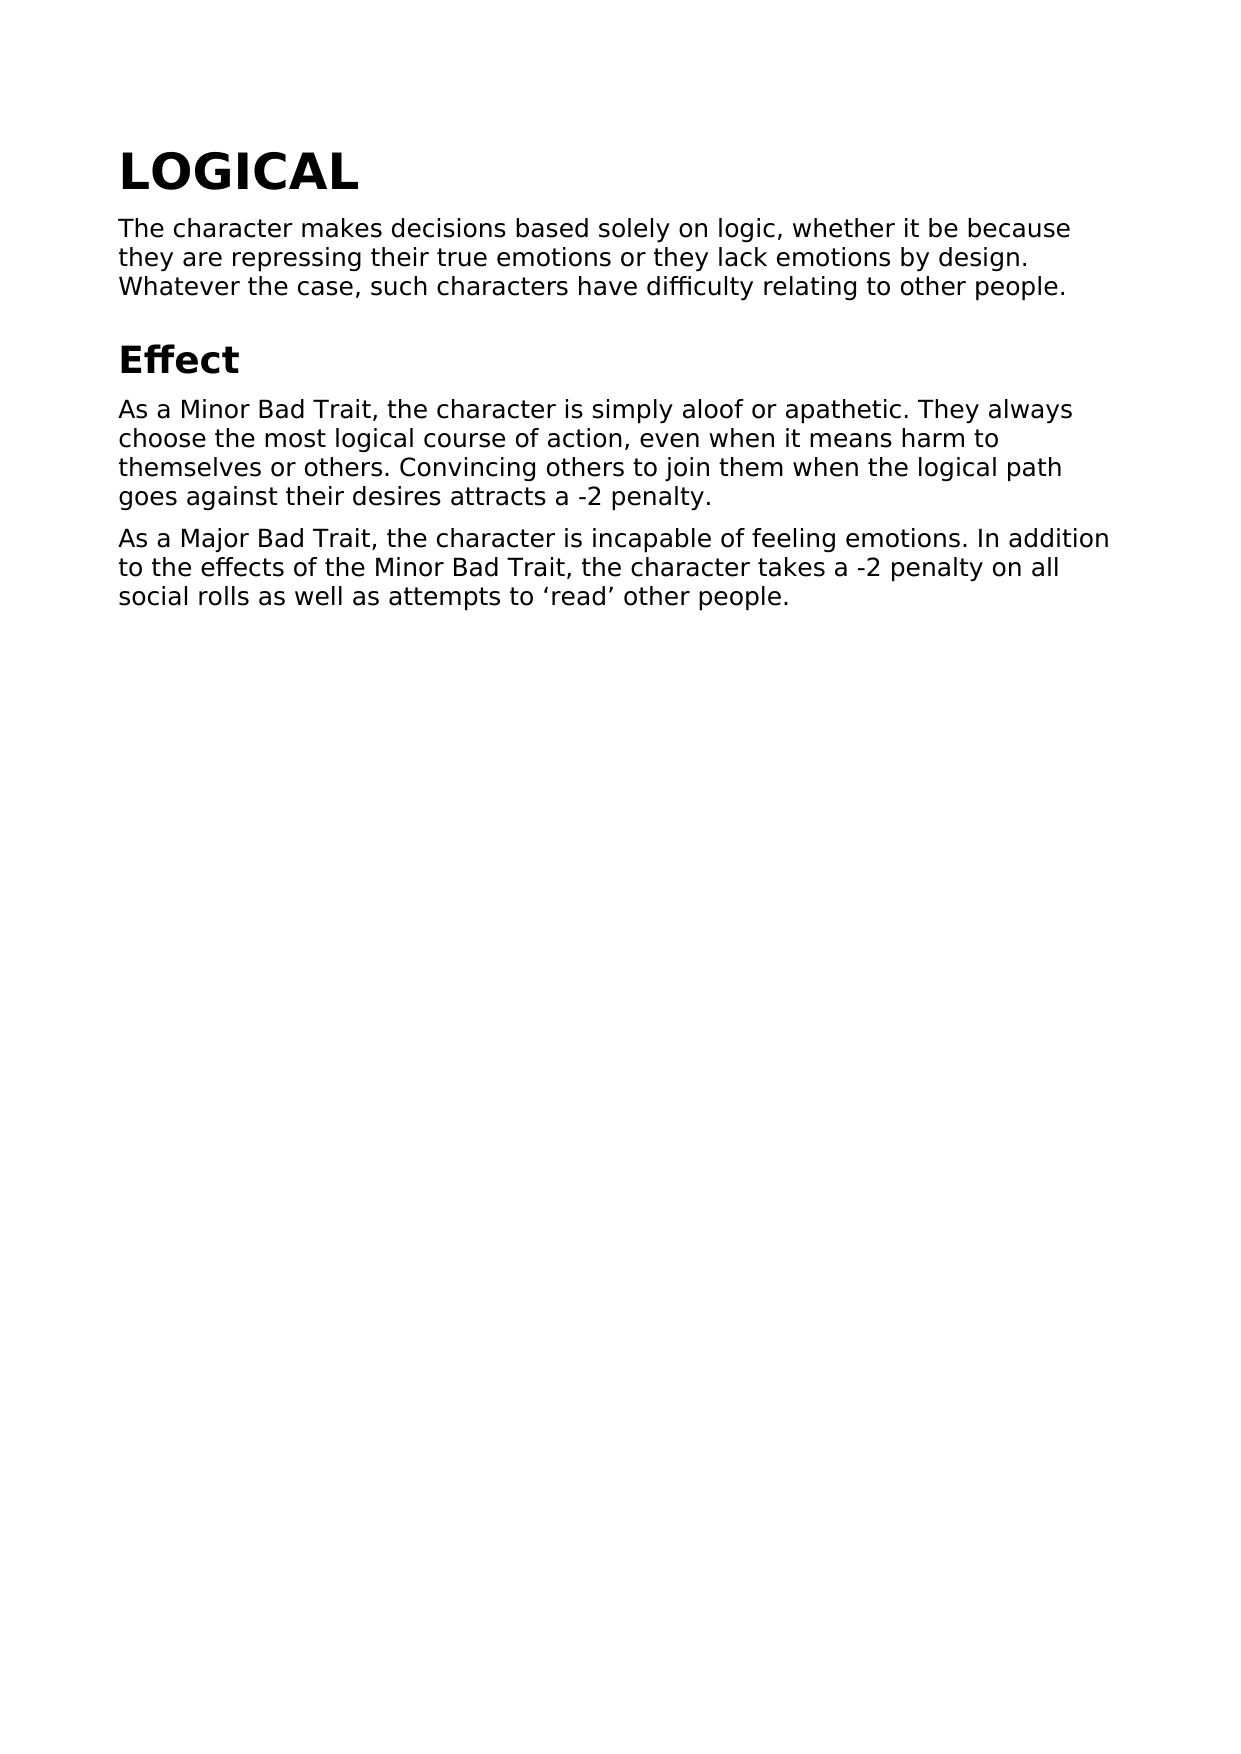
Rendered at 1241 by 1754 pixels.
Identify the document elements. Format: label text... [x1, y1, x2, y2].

text The character makes decisions based solely on logic, whether it be because they are repressing their true emotions or they lack emotions by design. Whatever the case, such characters have difficulty relating to other people. [118, 214, 1122, 301]
text As a Major Bad Trait, the character is incapable of feeling emotions. In addition to the effects of the Minor Bad Trait, the character takes a -2 penalty on all social rolls as well as attempts to ‘read’ other people. [118, 524, 1122, 612]
text As a Minor Bad Trait, the character is simply aloof or apathetic. They always choose the most logical course of action, even when it means harm to themselves or others. Convincing others to join them when the logical path goes against their desires attracts a -2 penalty. [118, 395, 1122, 512]
subtitle LOGICAL [118, 143, 1122, 201]
subtitle Effect [118, 339, 1122, 382]
